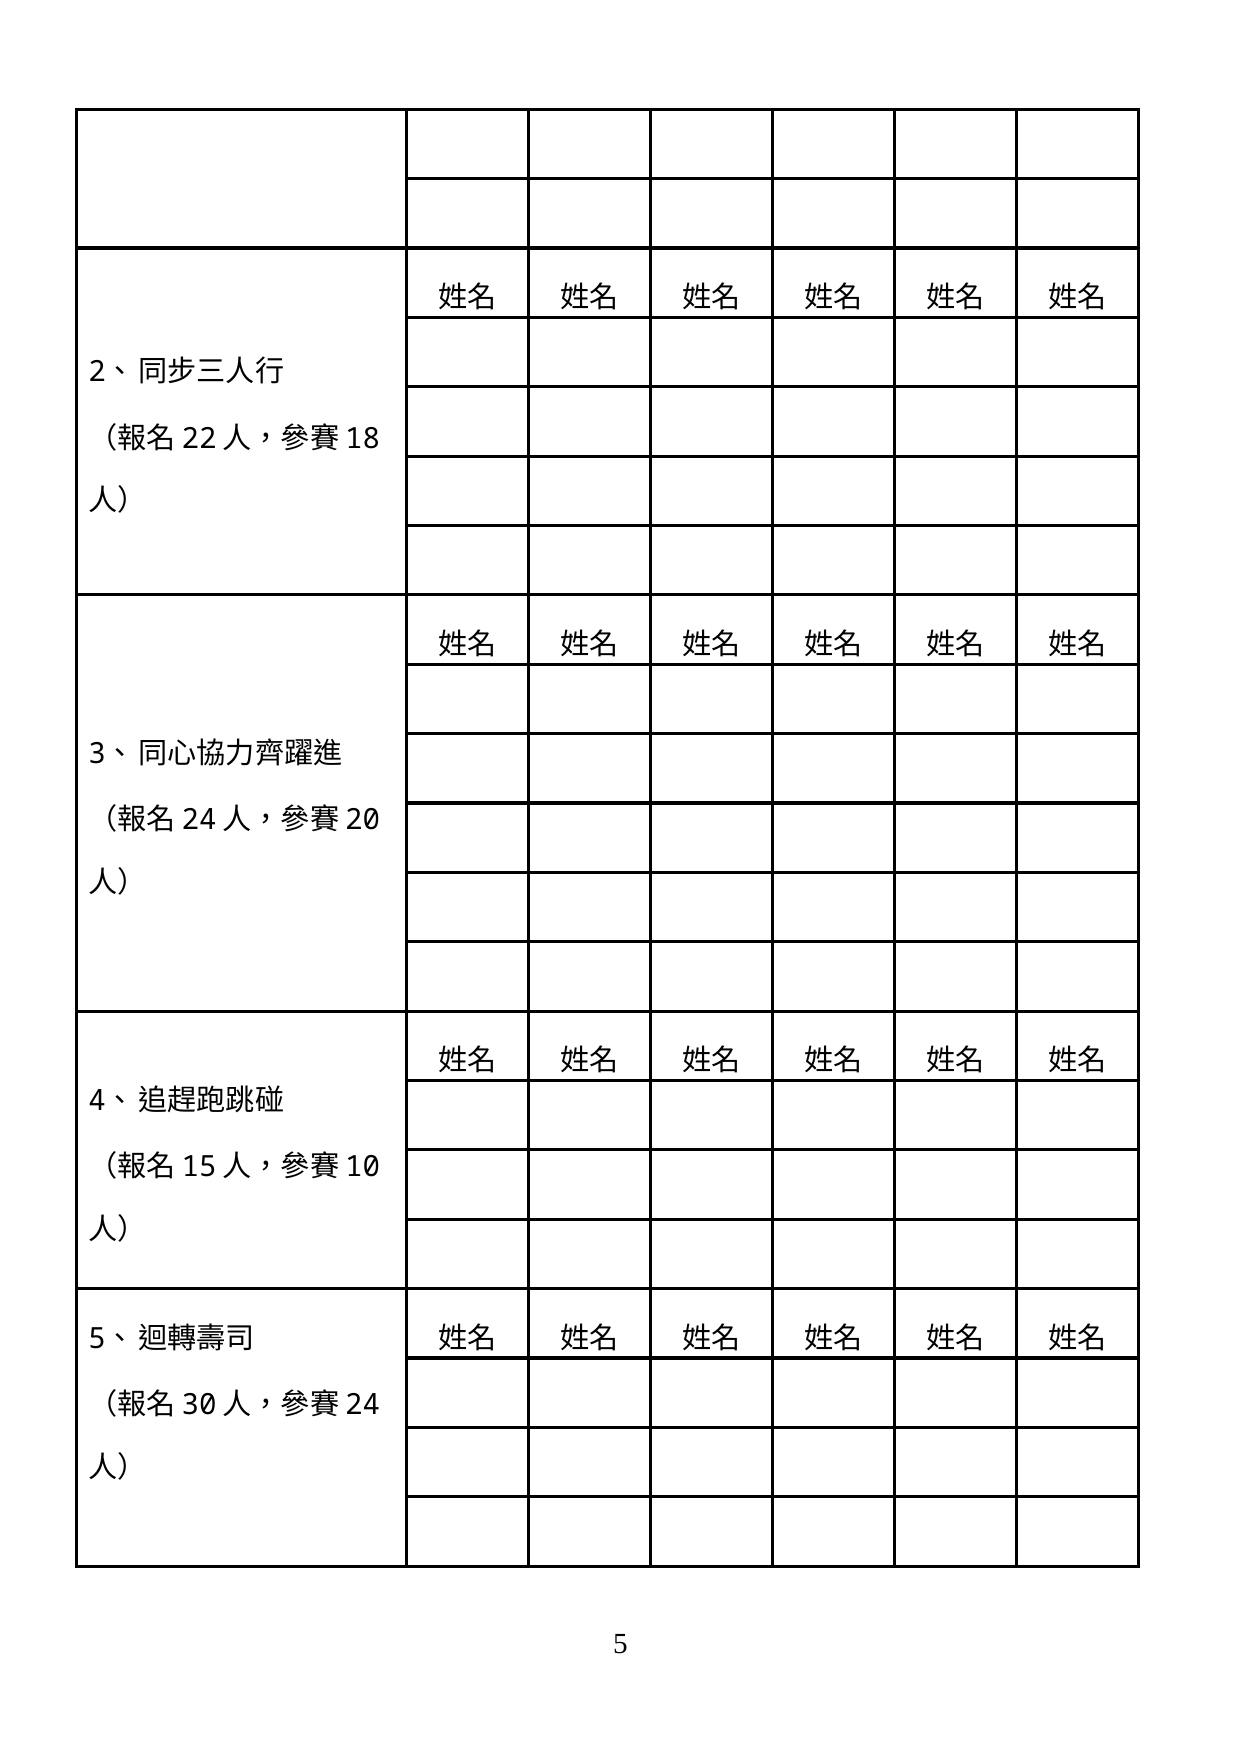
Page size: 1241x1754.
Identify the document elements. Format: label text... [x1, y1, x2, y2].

table_cell [652, 805, 771, 871]
table_cell [1018, 805, 1137, 871]
table_cell [652, 1221, 771, 1287]
table_cell [652, 458, 771, 524]
table_cell [774, 943, 893, 1009]
table_cell [652, 874, 771, 940]
table_cell [530, 666, 649, 732]
table_cell [896, 111, 1015, 177]
table_cell [652, 1082, 771, 1148]
table_cell [1018, 111, 1137, 177]
table_cell [408, 1221, 527, 1287]
table_cell [1018, 1151, 1137, 1218]
table_cell [408, 319, 527, 385]
table_cell [774, 666, 893, 732]
table_cell [530, 1221, 649, 1287]
table_cell [774, 1082, 893, 1148]
table_cell 姓名 [1018, 250, 1137, 316]
table_cell [408, 388, 527, 454]
table_cell [1018, 180, 1137, 246]
table_cell [1018, 1360, 1137, 1426]
table_cell [408, 666, 527, 732]
table_cell [896, 319, 1015, 385]
table_cell [1018, 1082, 1137, 1148]
table_cell 姓名 [652, 596, 771, 663]
table_cell [774, 319, 893, 385]
table_cell [408, 458, 527, 524]
table_cell 姓名 [530, 1290, 649, 1356]
table_cell [896, 1221, 1015, 1287]
table_cell [530, 180, 649, 246]
table_cell [896, 735, 1015, 801]
table_cell 姓名 [408, 250, 527, 316]
table_cell 姓名 [896, 250, 1015, 316]
table_cell [774, 111, 893, 177]
table_cell [774, 1151, 893, 1218]
table_cell 姓名 [652, 250, 771, 316]
table_cell [652, 1498, 771, 1564]
table_cell 姓名 [652, 1013, 771, 1079]
table_cell 姓名 [408, 1290, 527, 1356]
table_cell [530, 805, 649, 871]
table_cell [774, 1429, 893, 1495]
table_cell [774, 874, 893, 940]
table_cell [1018, 319, 1137, 385]
table_cell [530, 1082, 649, 1148]
table_cell 姓名 [408, 1013, 527, 1079]
table_cell 姓名 [896, 1290, 1015, 1356]
table_cell [652, 180, 771, 246]
table_cell [530, 943, 649, 1009]
table_cell [774, 527, 893, 593]
table_cell 姓名 [896, 1013, 1015, 1079]
table_cell [530, 319, 649, 385]
table_cell [408, 874, 527, 940]
table_cell 姓名 [896, 596, 1015, 663]
table_cell 迴轉壽司 （報名30人，參賽24人） [78, 1290, 405, 1564]
table_cell 同步三人行 （報名22人，參賽18人） [78, 250, 405, 593]
table_cell [1018, 527, 1137, 593]
table_cell [530, 1360, 649, 1426]
table_cell 姓名 [1018, 1290, 1137, 1356]
table_cell [408, 1498, 527, 1564]
table_cell [408, 111, 527, 177]
table_cell [896, 388, 1015, 454]
table_cell 姓名 [652, 1290, 771, 1356]
table_cell [774, 1498, 893, 1564]
table_cell [652, 735, 771, 801]
table_cell [408, 1429, 527, 1495]
table_cell [1018, 874, 1137, 940]
table_cell 姓名 [1018, 1013, 1137, 1079]
table_cell [530, 527, 649, 593]
table_cell [774, 1360, 893, 1426]
table_cell [774, 1221, 893, 1287]
table_cell [652, 666, 771, 732]
table_cell [896, 1429, 1015, 1495]
table_cell [408, 1151, 527, 1218]
table_cell 姓名 [774, 596, 893, 663]
table_cell [408, 1360, 527, 1426]
table_cell [896, 943, 1015, 1009]
table_cell [1018, 458, 1137, 524]
table_cell [408, 180, 527, 246]
table_cell [1018, 943, 1137, 1009]
table_cell [896, 458, 1015, 524]
table_cell [408, 1082, 527, 1148]
table_cell [530, 111, 649, 177]
table_cell [896, 805, 1015, 871]
table_cell [530, 388, 649, 454]
table_cell [652, 943, 771, 1009]
table_cell [774, 735, 893, 801]
table_cell [896, 1082, 1015, 1148]
table_cell 姓名 [530, 596, 649, 663]
table_cell 姓名 [408, 596, 527, 663]
table_cell [1018, 666, 1137, 732]
table_cell 姓名 [530, 1013, 649, 1079]
table_cell 姓名 [1018, 596, 1137, 663]
table_cell [1018, 1429, 1137, 1495]
table_cell [1018, 1498, 1137, 1564]
table_cell [896, 1360, 1015, 1426]
table_cell [1018, 1221, 1137, 1287]
table_cell [652, 527, 771, 593]
table_cell [530, 735, 649, 801]
table_cell [652, 388, 771, 454]
table_cell [652, 1151, 771, 1218]
table_cell [408, 527, 527, 593]
table_cell [896, 874, 1015, 940]
table_cell [652, 1360, 771, 1426]
table_cell [652, 111, 771, 177]
table_cell 姓名 [774, 1013, 893, 1079]
table_cell [408, 805, 527, 871]
table_cell 同心協力齊躍進 （報名24人，參賽20人） [78, 596, 405, 1009]
table_cell [774, 180, 893, 246]
table_cell [78, 111, 405, 246]
table_cell [530, 458, 649, 524]
table_cell [774, 458, 893, 524]
table_cell [896, 666, 1015, 732]
table_cell [774, 805, 893, 871]
table_cell [652, 1429, 771, 1495]
table_cell [896, 180, 1015, 246]
table_cell 姓名 [774, 1290, 893, 1356]
table_cell 姓名 [774, 250, 893, 316]
table_cell [1018, 735, 1137, 801]
table_cell [774, 388, 893, 454]
table_cell 姓名 [530, 250, 649, 316]
table_cell [530, 874, 649, 940]
table_cell [408, 735, 527, 801]
table_cell [408, 943, 527, 1009]
table_cell [896, 1498, 1015, 1564]
table_cell [530, 1151, 649, 1218]
table_cell [896, 1151, 1015, 1218]
table_cell [652, 319, 771, 385]
table_cell 追趕跑跳碰 （報名15人，參賽10人） [78, 1013, 405, 1287]
table_cell [530, 1429, 649, 1495]
table_cell [1018, 388, 1137, 454]
table_cell [530, 1498, 649, 1564]
table_cell [896, 527, 1015, 593]
